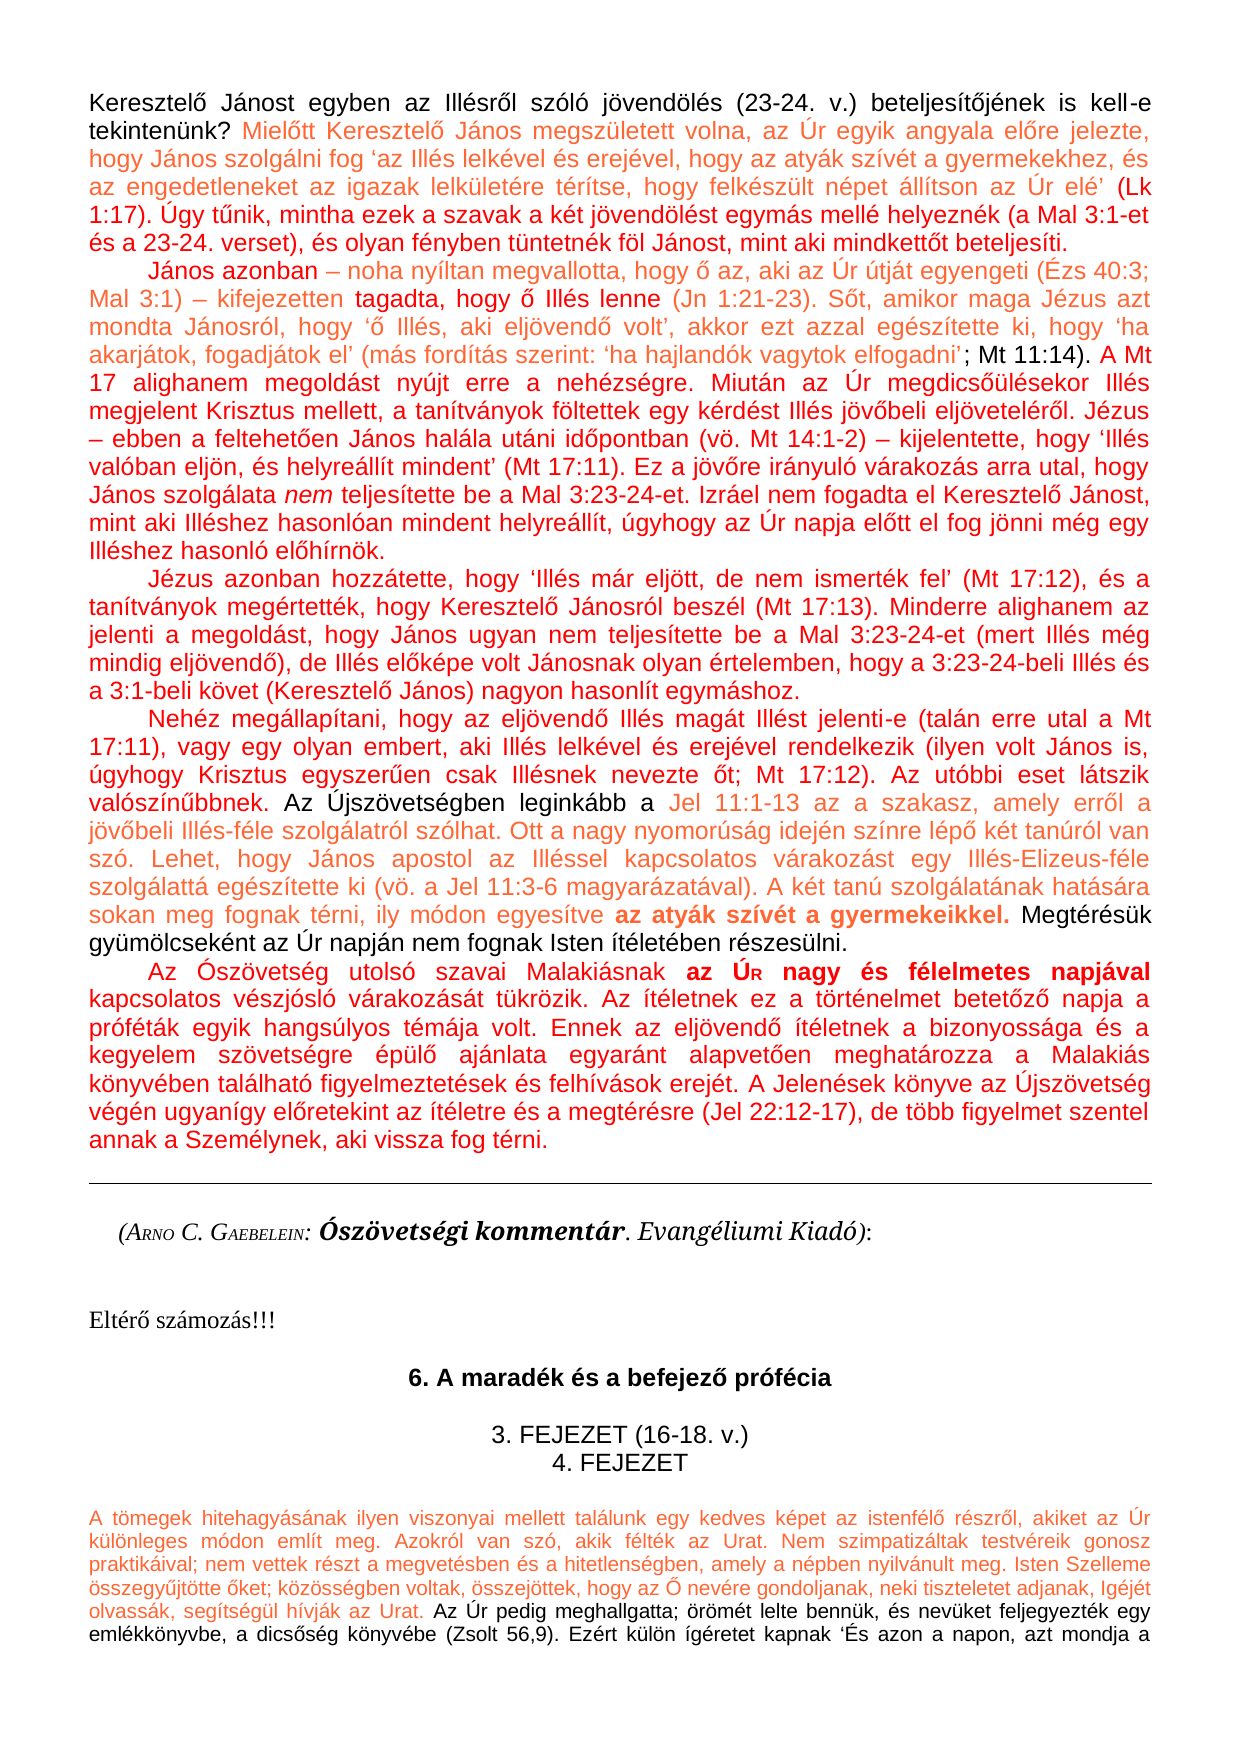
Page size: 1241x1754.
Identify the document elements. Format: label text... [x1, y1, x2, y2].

text 3. FEJEZET (16-18. v.) 4. FEJEZET [88, 1421, 1152, 1477]
text A tömegek hitehagyásának ilyen viszonyai mellett találunk egy kedves képet az istenfélő részről, akiket az Úr különleges módon említ meg. Azokról van szó, akik félték az Urat. Nem szimpatizáltak testvéreik gonosz praktikáival; nem vettek részt a megvetésben és a hitetlenségben, amely a népben nyilvánult meg. Isten Szelleme összegyűjtötte őket; közösségben voltak, összejöttek, hogy az Ő nevére gondoljanak, neki tiszteletet adjanak, Igéjét olvassák, segítségül hívják az Urat. Az Úr pedig meghallgatta; örömét lelte bennük, és nevüket feljegyezték egy emlékkönyvbe, a dicsőség könyvébe (Zsolt 56,9). Ezért külön ígéretet kapnak ‘És azon a napon, azt mondja a [88, 1506, 1152, 1646]
text Eltérő számozás!!! [88, 1306, 1152, 1334]
text (Arno C. Gaebelein: Ószövetségi kommentár. Evangéliumi Kiadó): [88, 1184, 1152, 1277]
text Az Ószövetség utolsó szavai Malakiásnak az Úr nagy és félelmetes napjával kapcsolatos vészjósló várakozását tükrözik. Az ítéletnek ez a történelmet betetőző napja a próféták egyik hangsúlyos témája volt. Ennek az eljövendő ítéletnek a bizonyossága és a kegyelem szövetségre épülő ajánlata egyaránt alapvetően meghatározza a Malakiás könyvében található figyelmeztetések és felhívások erejét. A Jelenések könyve az Újszövetség végén ugyanígy előretekint az ítéletre és a megtérésre (Jel 22:12-17), de több figyelmet szentel annak a Személynek, aki vissza fog térni. [88, 957, 1152, 1153]
text Keresztelő Jánost egyben az Illésről szóló jövendölés (23-24. v.) beteljesítőjének is kell‑e tekintenünk? Mielőtt Keresztelő János megszületett volna, az Úr egyik angyala előre jelezte, hogy János szolgálni fog ‘az Illés lelkével és erejével, hogy az atyák szívét a gyermekekhez, és az engedetleneket az igazak lelkületére térítse, hogy felkészült népet állítson az Úr elé’ (Lk 1:17). Úgy tűnik, mintha ezek a szavak a két jövendölést egymás mellé helyeznék (a Mal 3:1-et és a 23-24. verset), és olyan fényben tüntetnék föl Jánost, mint aki mindkettőt beteljesíti. [88, 88, 1152, 257]
text Nehéz megállapítani, hogy az eljövendő Illés magát Illést jelenti‑e (talán erre utal a Mt 17:11), vagy egy olyan embert, aki Illés lelkével és erejével rendelkezik (ilyen volt János is, úgyhogy Krisztus egyszerűen csak Illésnek nevezte őt; Mt 17:12). Az utóbbi eset látszik valószínűbbnek. Az Újszövetségben leginkább a Jel 11:1-13 az a szakasz, amely erről a jövőbeli Illés-féle szolgálatról szólhat. Ott a nagy nyomorúság idején színre lépő két tanúról van szó. Lehet, hogy János apostol az Illéssel kapcsolatos várakozást egy Illés-Elizeus-féle szolgálattá egészítette ki (vö. a Jel 11:3-6 magyarázatával). A két tanú szolgálatának hatására sokan meg fognak térni, ily módon egyesítve az atyák szívét a gyermekeikkel. Megtérésük gyümölcseként az Úr napján nem fognak Isten ítéletében részesülni. [88, 705, 1152, 957]
text János azonban – noha nyíltan megvallotta, hogy ő az, aki az Úr útját egyengeti (Ézs 40:3; Mal 3:1) – kifejezetten tagadta, hogy ő Illés lenne (Jn 1:21-23). Sőt, amikor maga Jézus azt mondta Jánosról, hogy ‘ő Illés, aki eljövendő volt’, akkor ezt azzal egészítette ki, hogy ‘ha akarjátok, fogadjátok el’ (más fordítás szerint: ‘ha hajlandók vagytok elfogadni’; Mt 11:14). A Mt 17 alighanem megoldást nyújt erre a nehézségre. Miután az Úr megdicsőülésekor Illés megjelent Krisztus mellett, a tanítványok föltettek egy kérdést Illés jövőbeli eljöveteléről. Jézus – ebben a feltehetően János halála utáni időpontban (vö. Mt 14:1-2) – kijelentette, hogy ‘Illés valóban eljön, és helyreállít mindent’ (Mt 17:11). Ez a jövőre irányuló várakozás arra utal, hogy János szolgálata nem teljesítette be a Mal 3:23-24-et. Izráel nem fogadta el Keresztelő Jánost, mint aki Illéshez hasonlóan mindent helyreállít, úgyhogy az Úr napja előtt el fog jönni még egy Illéshez hasonló előhírnök. [88, 257, 1152, 565]
text 6. A maradék és a befejező prófécia [88, 1363, 1152, 1391]
text Jézus azonban hozzátette, hogy ‘Illés már eljött, de nem ismerték fel’ (Mt 17:12), és a tanítványok megértették, hogy Keresztelő Jánosról beszél (Mt 17:13). Minderre alighanem az jelenti a megoldást, hogy János ugyan nem teljesítette be a Mal 3:23-24-et (mert Illés még mindig eljövendő), de Illés előképe volt Jánosnak olyan értelemben, hogy a 3:23-24-beli Illés és a 3:1-beli követ (Keresztelő János) nagyon hasonlít egymáshoz. [88, 565, 1152, 705]
